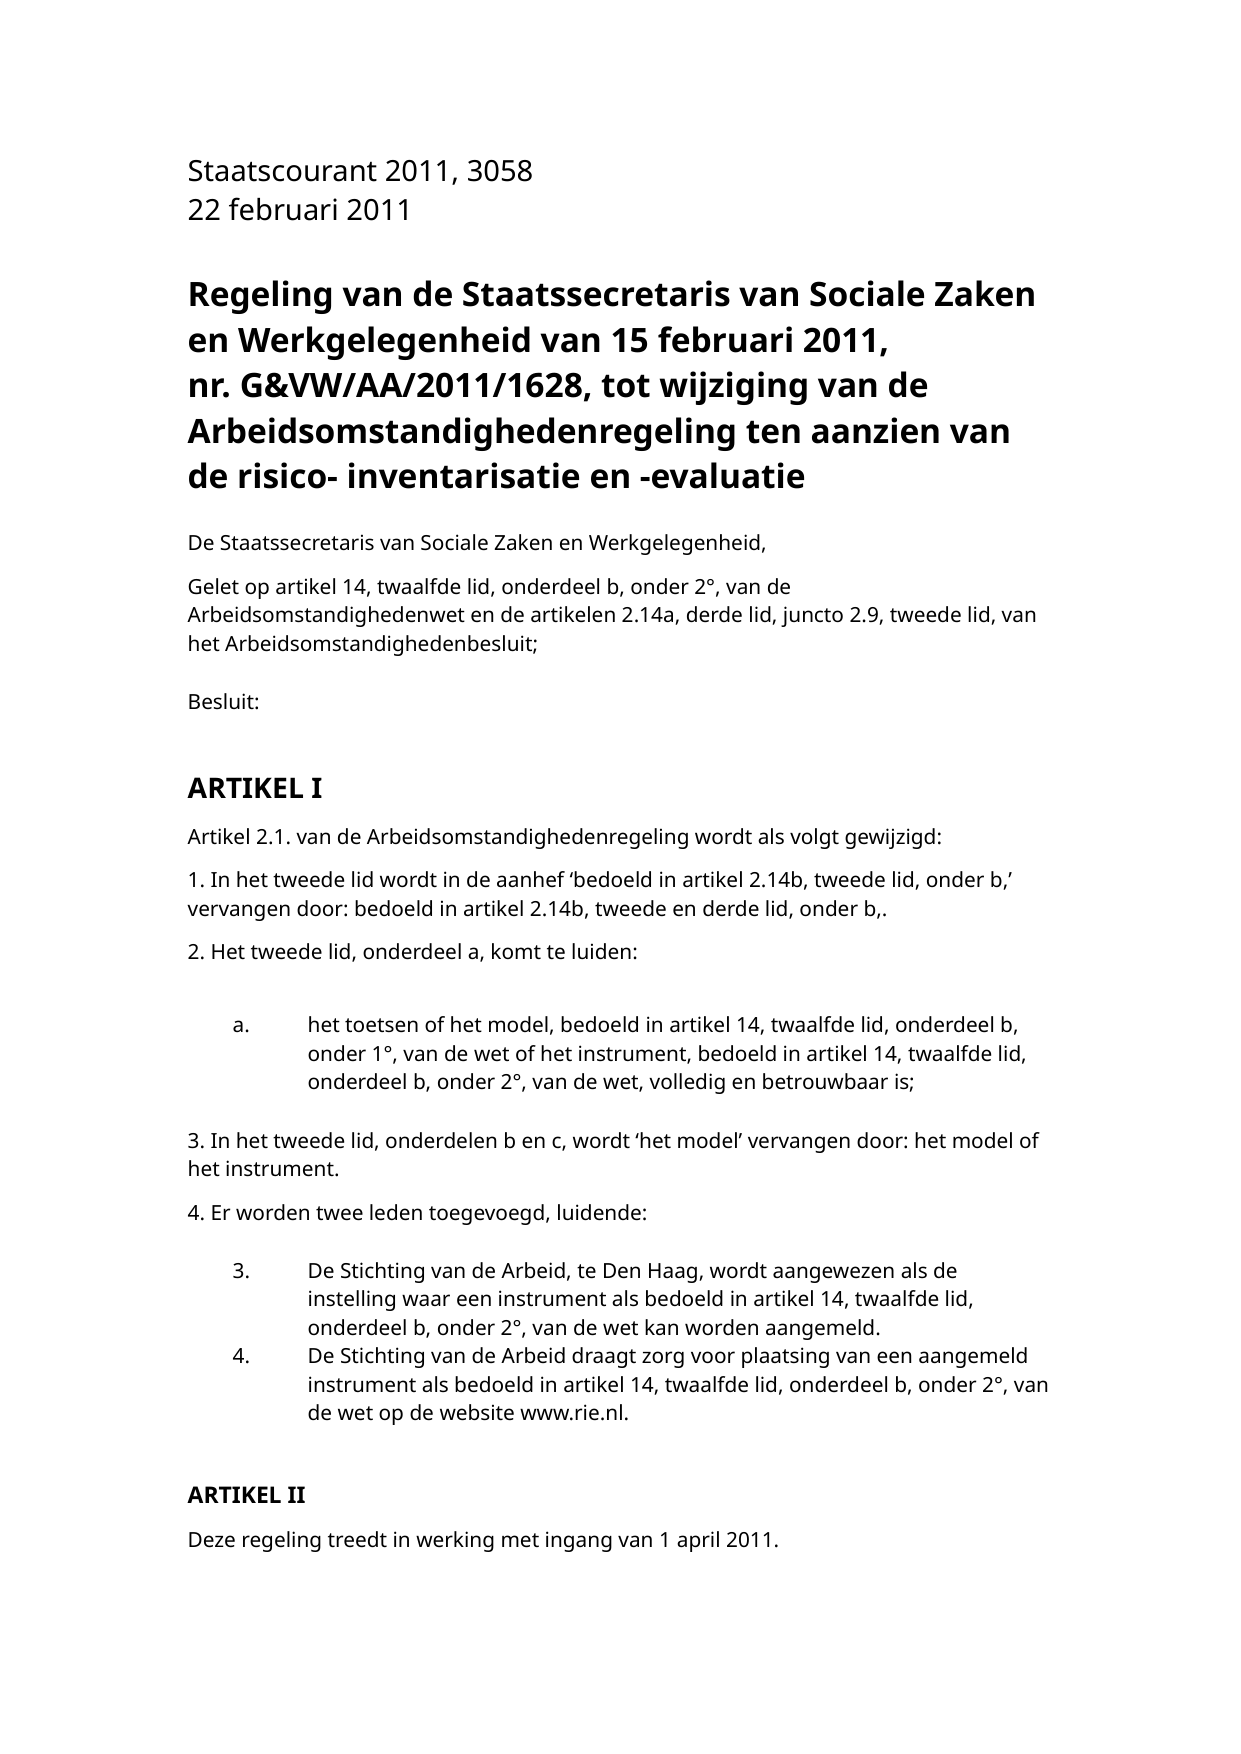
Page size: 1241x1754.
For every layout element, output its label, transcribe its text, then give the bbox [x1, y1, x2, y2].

text 3. In het tweede lid, onderdelen b en c, wordt ‘het model’ vervangen door: het model of het instrument. [187, 1126, 1053, 1183]
text 1. In het tweede lid wordt in de aanhef ‘bedoeld in artikel 2.14b, tweede lid, onder b,’ vervangen door: bedoeld in artikel 2.14b, tweede en derde lid, onder b,. [187, 865, 1053, 922]
list De Stichting van de Arbeid, te Den Haag, wordt aangewezen als de instelling waar een instrument als bedoeld in artikel 14, twaalfde lid, onderdeel b, onder 2°, van de wet kan worden aangemeld. [232, 1256, 1053, 1341]
text Deze regeling treedt in werking met ingang van 1 april 2011. [187, 1526, 1053, 1554]
text De Staatssecretaris van Sociale Zaken en Werkgelegenheid, [187, 528, 1053, 557]
text 4. Er worden twee leden toegevoegd, luidende: [187, 1198, 1053, 1226]
text Gelet op artikel 14, twaalfde lid, onderdeel b, onder 2°, van de Arbeidsomstandighedenwet en de artikelen 2.14a, derde lid, juncto 2.9, tweede lid, van het Arbeidsomstandighedenbesluit; [187, 572, 1053, 657]
text 2. Het tweede lid, onderdeel a, komt te luiden: [187, 937, 1053, 966]
subtitle Regeling van de Staatssecretaris van Sociale Zaken en Werkgelegenheid van 15 februari 2011, nr. G&VW/AA/2011/1628, tot wijziging van de Arbeidsomstandighedenregeling ten aanzien van de risico- inventarisatie en -evaluatie [187, 271, 1053, 498]
text Besluit: [187, 687, 1053, 716]
list het toetsen of het model, bedoeld in artikel 14, twaalfde lid, onderdeel b, onder 1°, van de wet of het instrument, bedoeld in artikel 14, twaalfde lid, onderdeel b, onder 2°, van de wet, volledig en betrouwbaar is; [232, 1011, 1053, 1096]
text Staatscourant 2011, 3058 [187, 150, 1053, 190]
subtitle ARTIKEL I [187, 768, 1053, 807]
subtitle ARTIKEL II [187, 1479, 1053, 1511]
list De Stichting van de Arbeid draagt zorg voor plaatsing van een aangemeld instrument als bedoeld in artikel 14, twaalfde lid, onderdeel b, onder 2°, van de wet op de website www.rie.nl. [232, 1341, 1053, 1427]
text 22 februari 2011 [187, 190, 1053, 229]
text Artikel 2.1. van de Arbeidsomstandighedenregeling wordt als volgt gewijzigd: [187, 822, 1053, 850]
